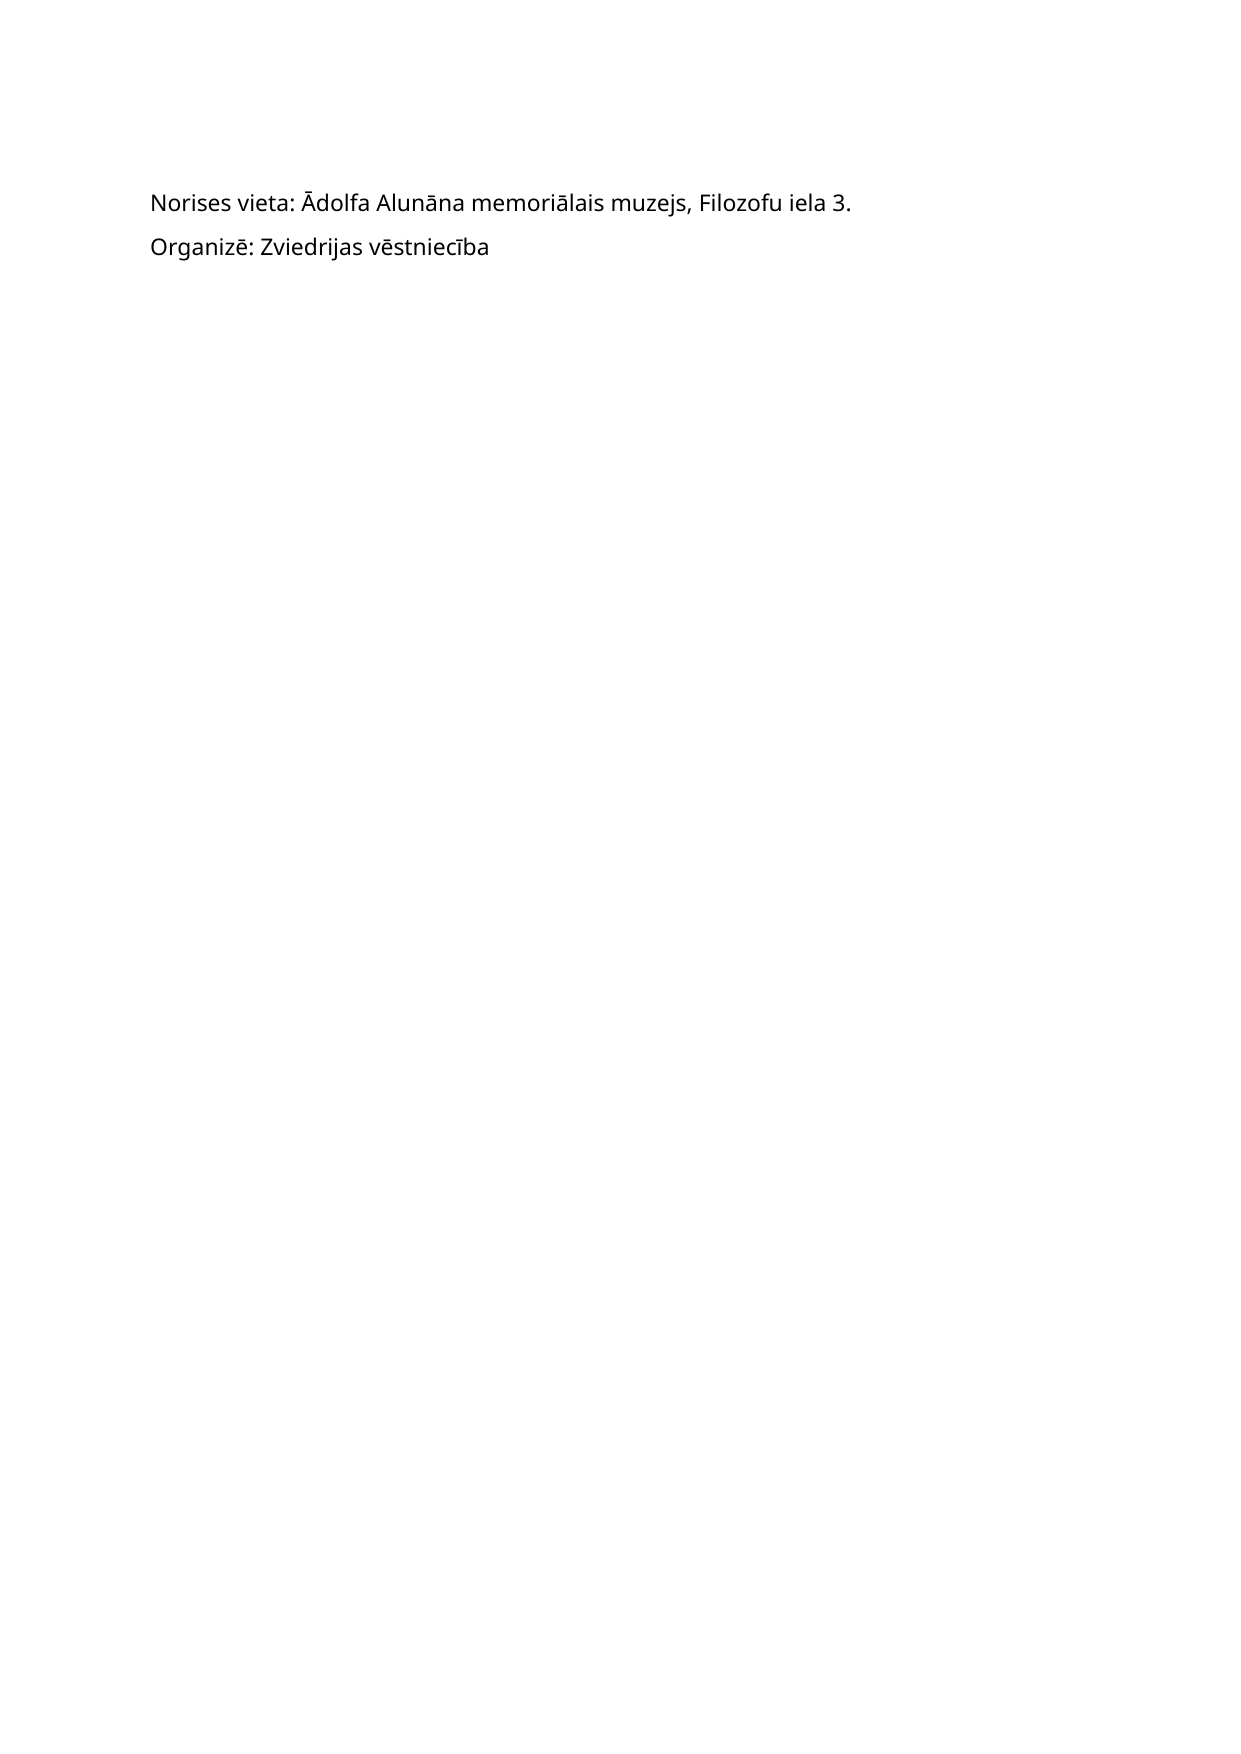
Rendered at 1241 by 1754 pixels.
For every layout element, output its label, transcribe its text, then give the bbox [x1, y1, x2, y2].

text Norises vieta: Ādolfa Alunāna memoriālais muzejs, Filozofu iela 3. [150, 187, 1090, 218]
text Organizē: Zviedrijas vēstniecība [150, 231, 1090, 262]
